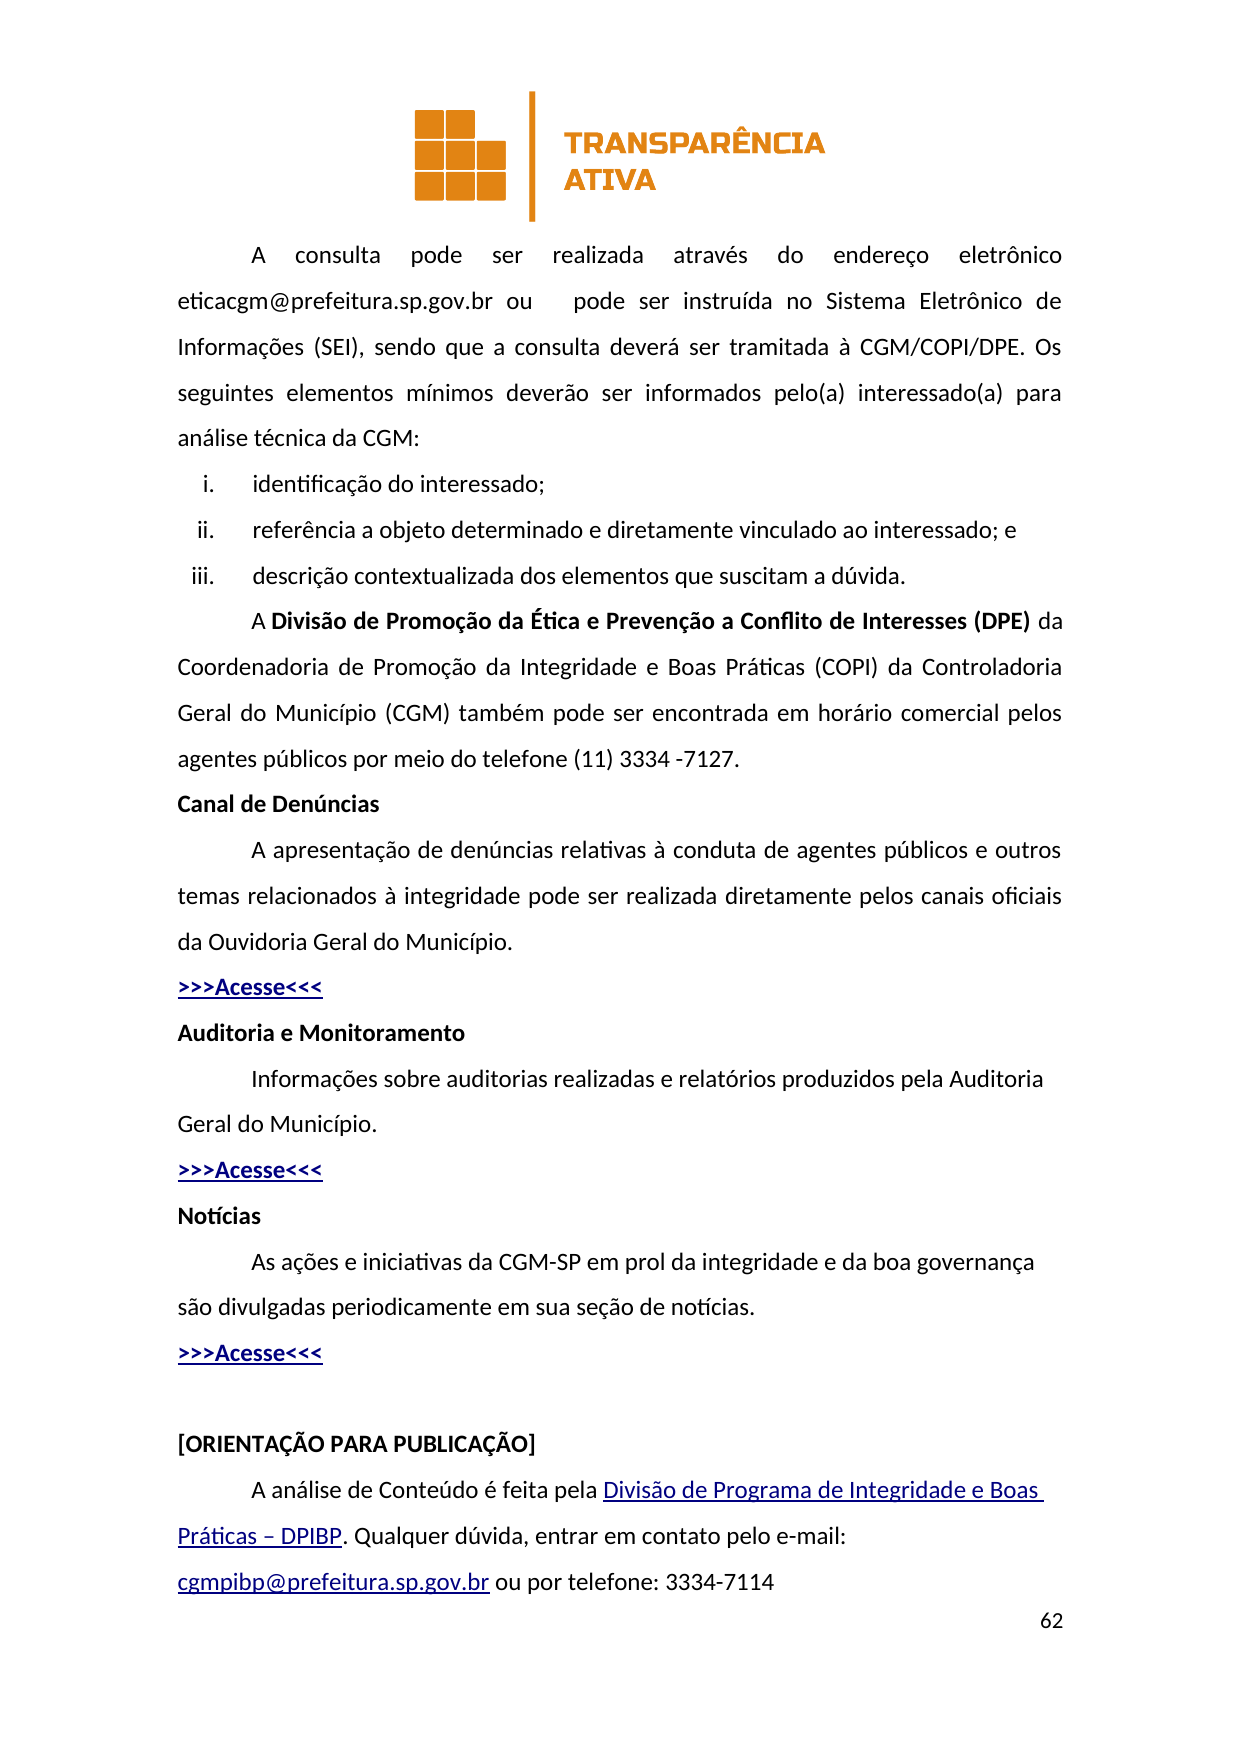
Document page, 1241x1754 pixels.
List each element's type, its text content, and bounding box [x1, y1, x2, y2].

text [ORIENTAÇÃO PARA PUBLICAÇÃO] [880, 1429, 930, 1459]
text Auditoria e Monitoramento [177, 1017, 1063, 1048]
text [ORIENTAÇÃO PARA PUBLICAÇÃO] [436, 1429, 497, 1459]
text [ORIENTAÇÃO PARA PUBLICAÇÃO] [567, 1430, 651, 1459]
text [ORIENTAÇÃO PARA PUBLICAÇÃO] [373, 1429, 434, 1459]
list referência a objeto determinado e diretamente vinculado ao interessado; e [215, 514, 1063, 544]
text A análise de Conteúdo é feita pela Divisão de Programa de Integridade e Boas Práticas – DPIBP. Qualquer dúvida, entrar em contato pelo e-mail: cgmpibp@prefeitura.sp.gov.br ou por telefone: 3334-7114 [225, 1474, 788, 1596]
text [ORIENTAÇÃO PARA PUBLICAÇÃO] [761, 1429, 784, 1459]
text A apresentação de denúncias relativas à conduta de agentes públicos e outros temas relacionados à integridade pode ser realizada diretamente pelos canais oficiais da Ouvidoria Geral do Município. [177, 834, 1063, 956]
text [ORIENTAÇÃO PARA PUBLICAÇÃO] [652, 1429, 744, 1459]
text A Divisão de Promoção da Ética e Prevenção a Conflito de Interesses (DPE) da Coordenadoria de Promoção da Integridade e Boas Práticas (COPI) da Controladoria Geral do Município (CGM) também pode ser encontrada em horário comercial pelos agentes públicos por meio do telefone (11) 3334 -7127. [177, 606, 1063, 773]
text A análise de Conteúdo é feita pela Divisão de Programa de Integridade e Boas Práticas – DPIBP. Qualquer dúvida, entrar em contato pelo e-mail: cgmpibp@prefeitura.sp.gov.br ou por telefone: 3334-7114 [583, 1526, 761, 1596]
text Notícias [177, 1200, 1063, 1231]
text [ORIENTAÇÃO PARA PUBLICAÇÃO] [819, 1429, 845, 1459]
text [ORIENTAÇÃO PARA PUBLICAÇÃO] [471, 1449, 549, 1459]
text >>>Acesse<<< [177, 971, 1063, 1002]
list identificação do interessado; [215, 468, 1063, 499]
text As ações e iniciativas da CGM-SP em prol da integridade e da boa governança são divulgadas periodicamente em sua seção de notícias. >>>Acesse<<< [177, 1246, 1063, 1368]
text [ORIENTAÇÃO PARA PUBLICAÇÃO] [976, 1432, 1023, 1459]
text Canal de Denúncias [177, 788, 1063, 819]
text [ORIENTAÇÃO PARA PUBLICAÇÃO] [177, 1432, 223, 1459]
text [ORIENTAÇÃO PARA PUBLICAÇÃO] [225, 1429, 361, 1459]
text Informações sobre auditorias realizadas e relatórios produzidos pela Auditoria Geral do Município. >>>Acesse<<< [177, 1063, 1063, 1185]
text [ORIENTAÇÃO PARA PUBLICAÇÃO] [500, 1429, 565, 1459]
text [ORIENTAÇÃO PARA PUBLICAÇÃO] [789, 1429, 818, 1459]
text A análise de Conteúdo é feita pela Divisão de Programa de Integridade e Boas Práticas – DPIBP. Qualquer dúvida, entrar em contato pelo e-mail: cgmpibp@prefeitura.sp.gov.br ou por telefone: 3334-7114 [876, 1502, 931, 1596]
text A consulta pode ser realizada através do endereço eletrônico eticacgm@prefeitura.sp.gov.br ou pode ser instruída no Sistema Eletrônico de Informações (SEI), sendo que a consulta deverá ser tramitada à CGM/COPI/DPE. Os seguintes elementos mínimos deverão ser informados pelo(a) interessado(a) para análise técnica da CGM: [177, 240, 1063, 453]
list descrição contextualizada dos elementos que suscitam a dúvida. [215, 560, 1063, 590]
